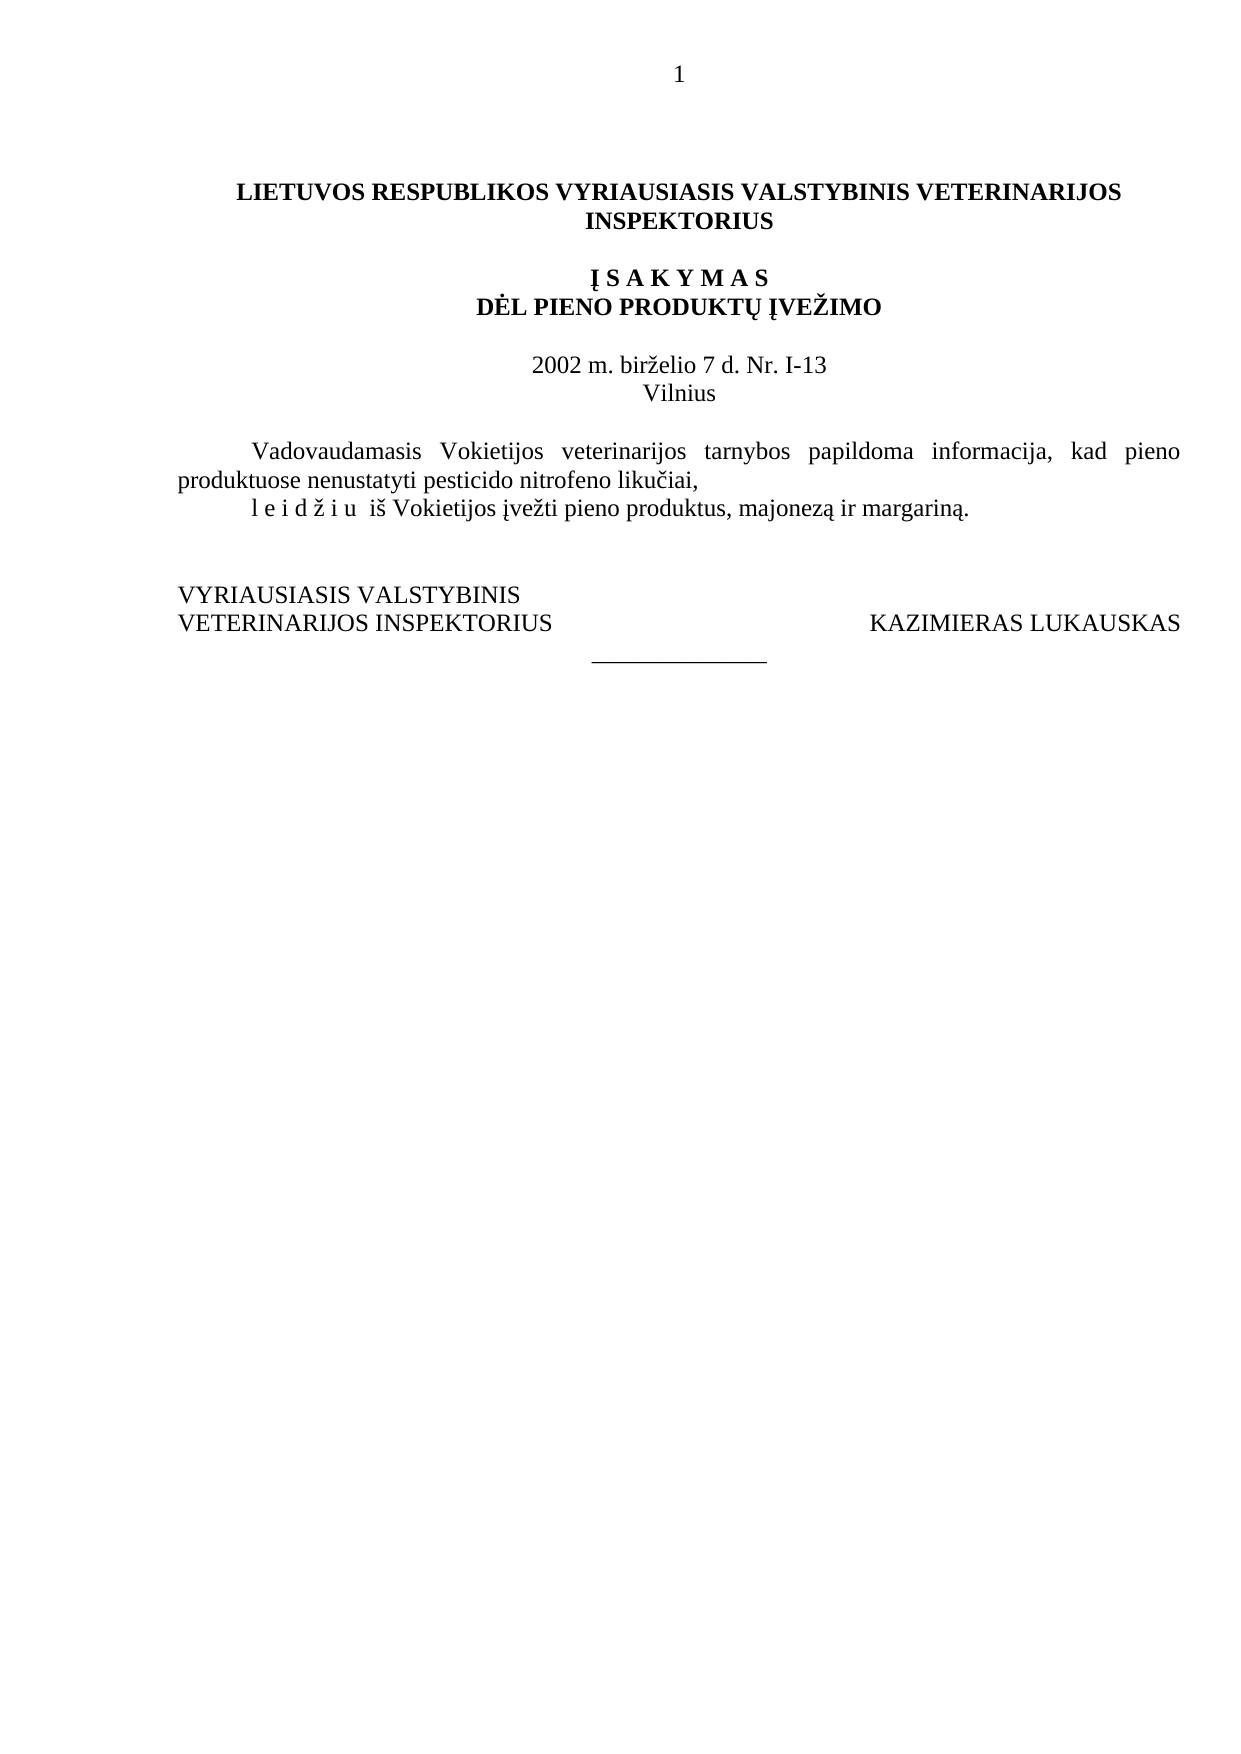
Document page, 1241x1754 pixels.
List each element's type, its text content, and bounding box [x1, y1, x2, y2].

text ______________ [177, 637, 1181, 666]
text Vilnius [177, 378, 1181, 407]
text LIETUVOS RESPUBLIKOS VYRIAUSIASIS VALSTYBINIS VETERINARIJOS INSPEKTORIUS [177, 177, 1181, 235]
text DĖL PIENO PRODUKTŲ ĮVEŽIMO [177, 292, 1181, 321]
text 2002 m. birželio 7 d. Nr. I-13 [177, 350, 1181, 378]
text Vyriausiasis valstybinis [177, 580, 1181, 608]
text leidžiu iš Vokietijos įvežti pieno produktus, majonezą ir margariną. [177, 493, 1181, 522]
text veterinarijos inspektorius Kazimieras Lukauskas [177, 608, 1181, 637]
text Į S A K Y M A S [177, 263, 1181, 292]
text Vadovaudamasis Vokietijos veterinarijos tarnybos papildoma informacija, kad pieno produktuose nenustatyti pesticido nitrofeno likučiai, [177, 436, 1181, 493]
